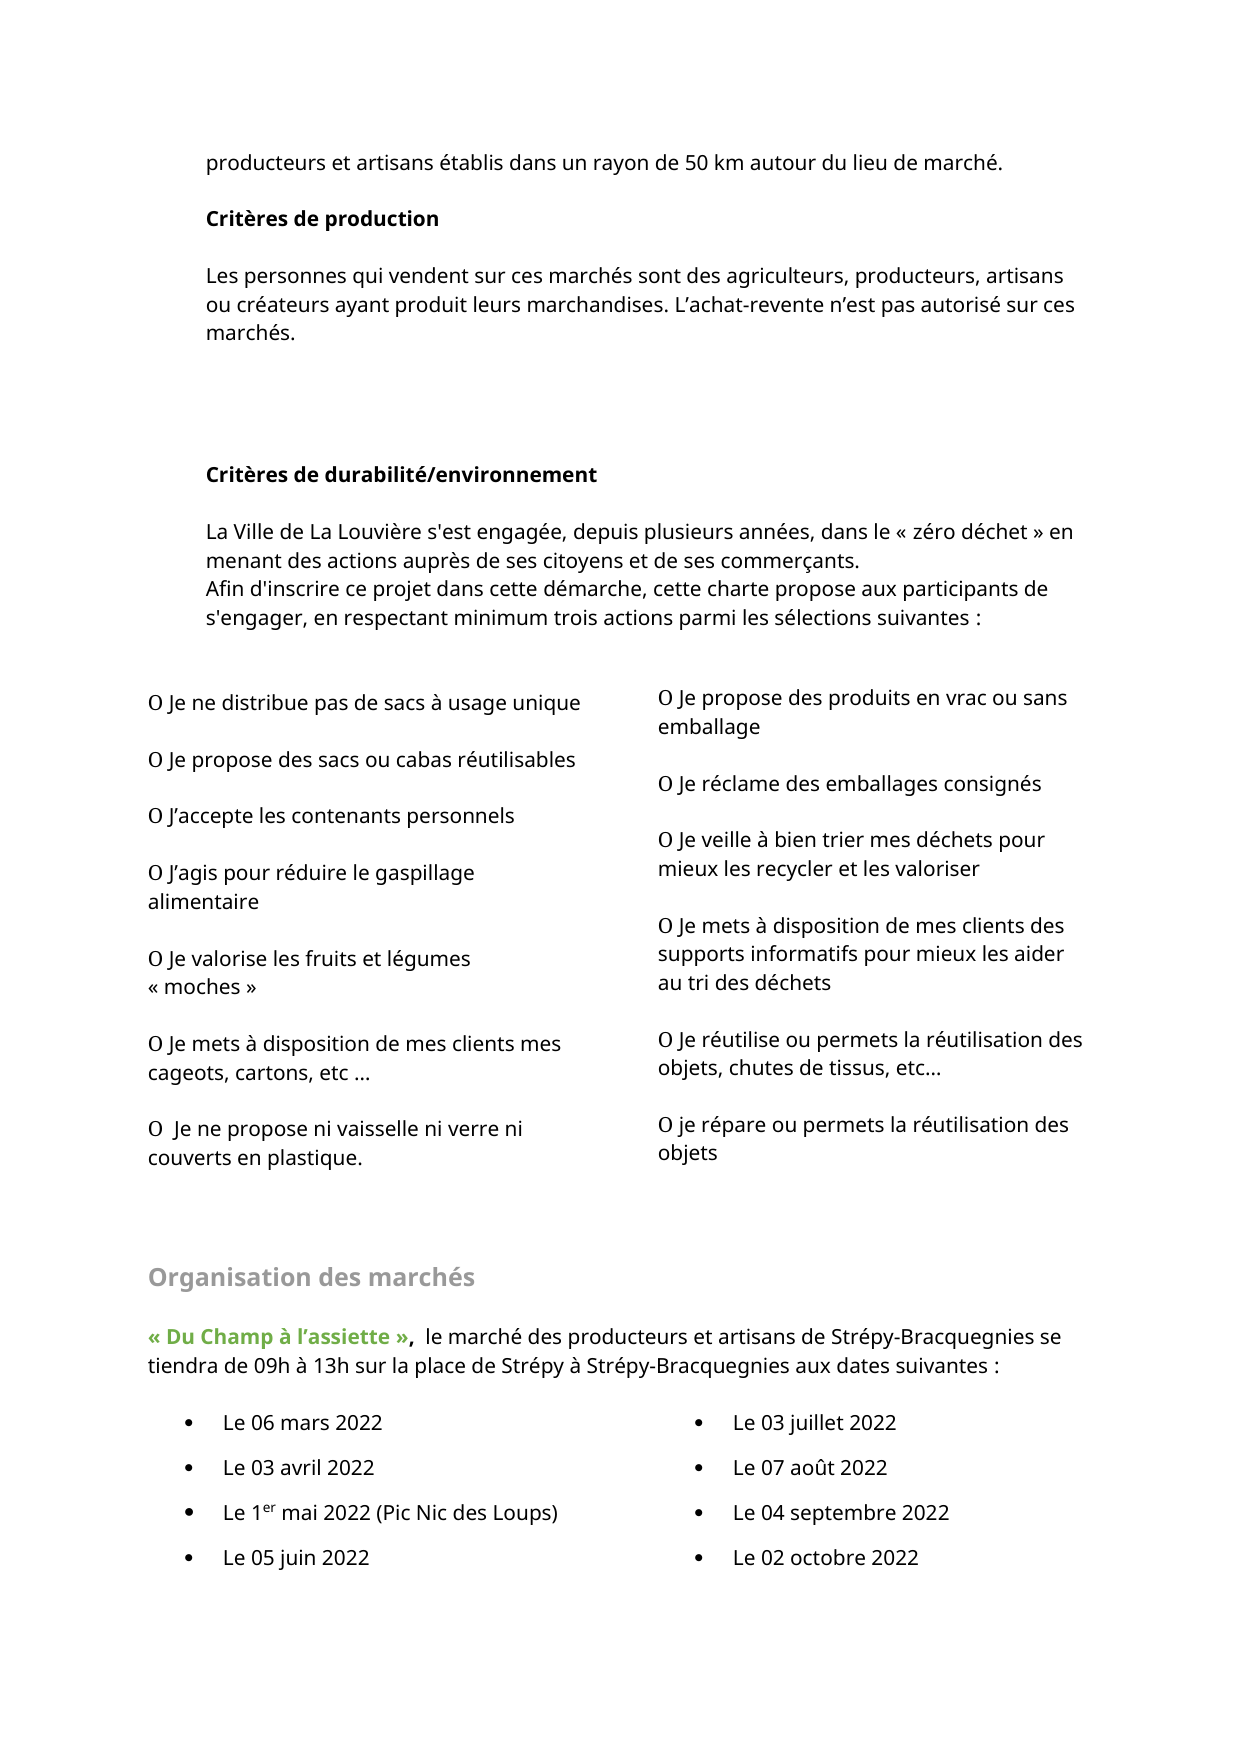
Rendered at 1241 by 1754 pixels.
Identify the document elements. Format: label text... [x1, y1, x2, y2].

list Le 1er mai 2022 (Pic Nic des Loups) [185, 1498, 583, 1526]
text producteurs et artisans établis dans un rayon de 50 km autour du lieu de marché. [206, 148, 1093, 176]
text Critères de durabilité/environnement [206, 460, 1093, 489]
text couverts en plastique. [148, 1143, 583, 1171]
text Les personnes qui vendent sur ces marchés sont des agriculteurs, producteurs, artisans ou créateurs ayant produit leurs marchandises. L’achat-revente n’est pas autorisé sur ces marchés. [206, 261, 1093, 347]
text Ο Je propose des sacs ou cabas réutilisables [148, 745, 583, 773]
text Ο J’agis pour réduire le gaspillage alimentaire [148, 858, 583, 915]
text Ο je répare ou permets la réutilisation des objets [658, 1110, 1093, 1167]
list Le 02 octobre 2022 [695, 1543, 1093, 1571]
text Afin d'inscrire ce projet dans cette démarche, cette charte propose aux participants de s'engager, en respectant minimum trois actions parmi les sélections suivantes : [206, 574, 1093, 631]
list Le 04 septembre 2022 [695, 1498, 1093, 1526]
text Ο Je ne propose ni vaisselle ni verre ni [148, 1114, 583, 1143]
text Ο Je veille à bien trier mes déchets pour mieux les recycler et les valoriser [658, 826, 1093, 882]
text « Du Champ à l’assiette », le marché des producteurs et artisans de Strépy-Bracquegnies se tiendra de 09h à 13h sur la place de Strépy à Strépy-Bracquegnies aux dates suivantes : [148, 1322, 1093, 1379]
list Le 06 mars 2022 [185, 1408, 583, 1436]
list Le 05 juin 2022 [185, 1543, 583, 1571]
text Ο Je mets à disposition de mes clients des supports informatifs pour mieux les aider au tri des déchets [658, 911, 1093, 996]
list Le 03 avril 2022 [185, 1453, 583, 1481]
list Le 03 juillet 2022 [695, 1408, 1093, 1436]
text Ο Je ne distribue pas de sacs à usage unique [148, 688, 583, 716]
list Le 07 août 2022 [695, 1453, 1093, 1481]
text Organisation des marchés [148, 1260, 1093, 1294]
text Ο Je propose des produits en vrac ou sans emballage [658, 683, 1093, 740]
text Ο J’accepte les contenants personnels [148, 802, 583, 830]
text Ο Je réutilise ou permets la réutilisation des objets, chutes de tissus, etc… [658, 1025, 1093, 1082]
text Critères de production [206, 204, 1093, 233]
text La Ville de La Louvière s'est engagée, depuis plusieurs années, dans le « zéro déchet » en menant des actions auprès de ses citoyens et de ses commerçants. [206, 517, 1093, 574]
text Ο Je réclame des emballages consignés [658, 769, 1093, 797]
text Ο Je mets à disposition de mes clients mes cageots, cartons, etc … [148, 1029, 583, 1086]
text Ο Je valorise les fruits et légumes « moches » [148, 944, 583, 1001]
